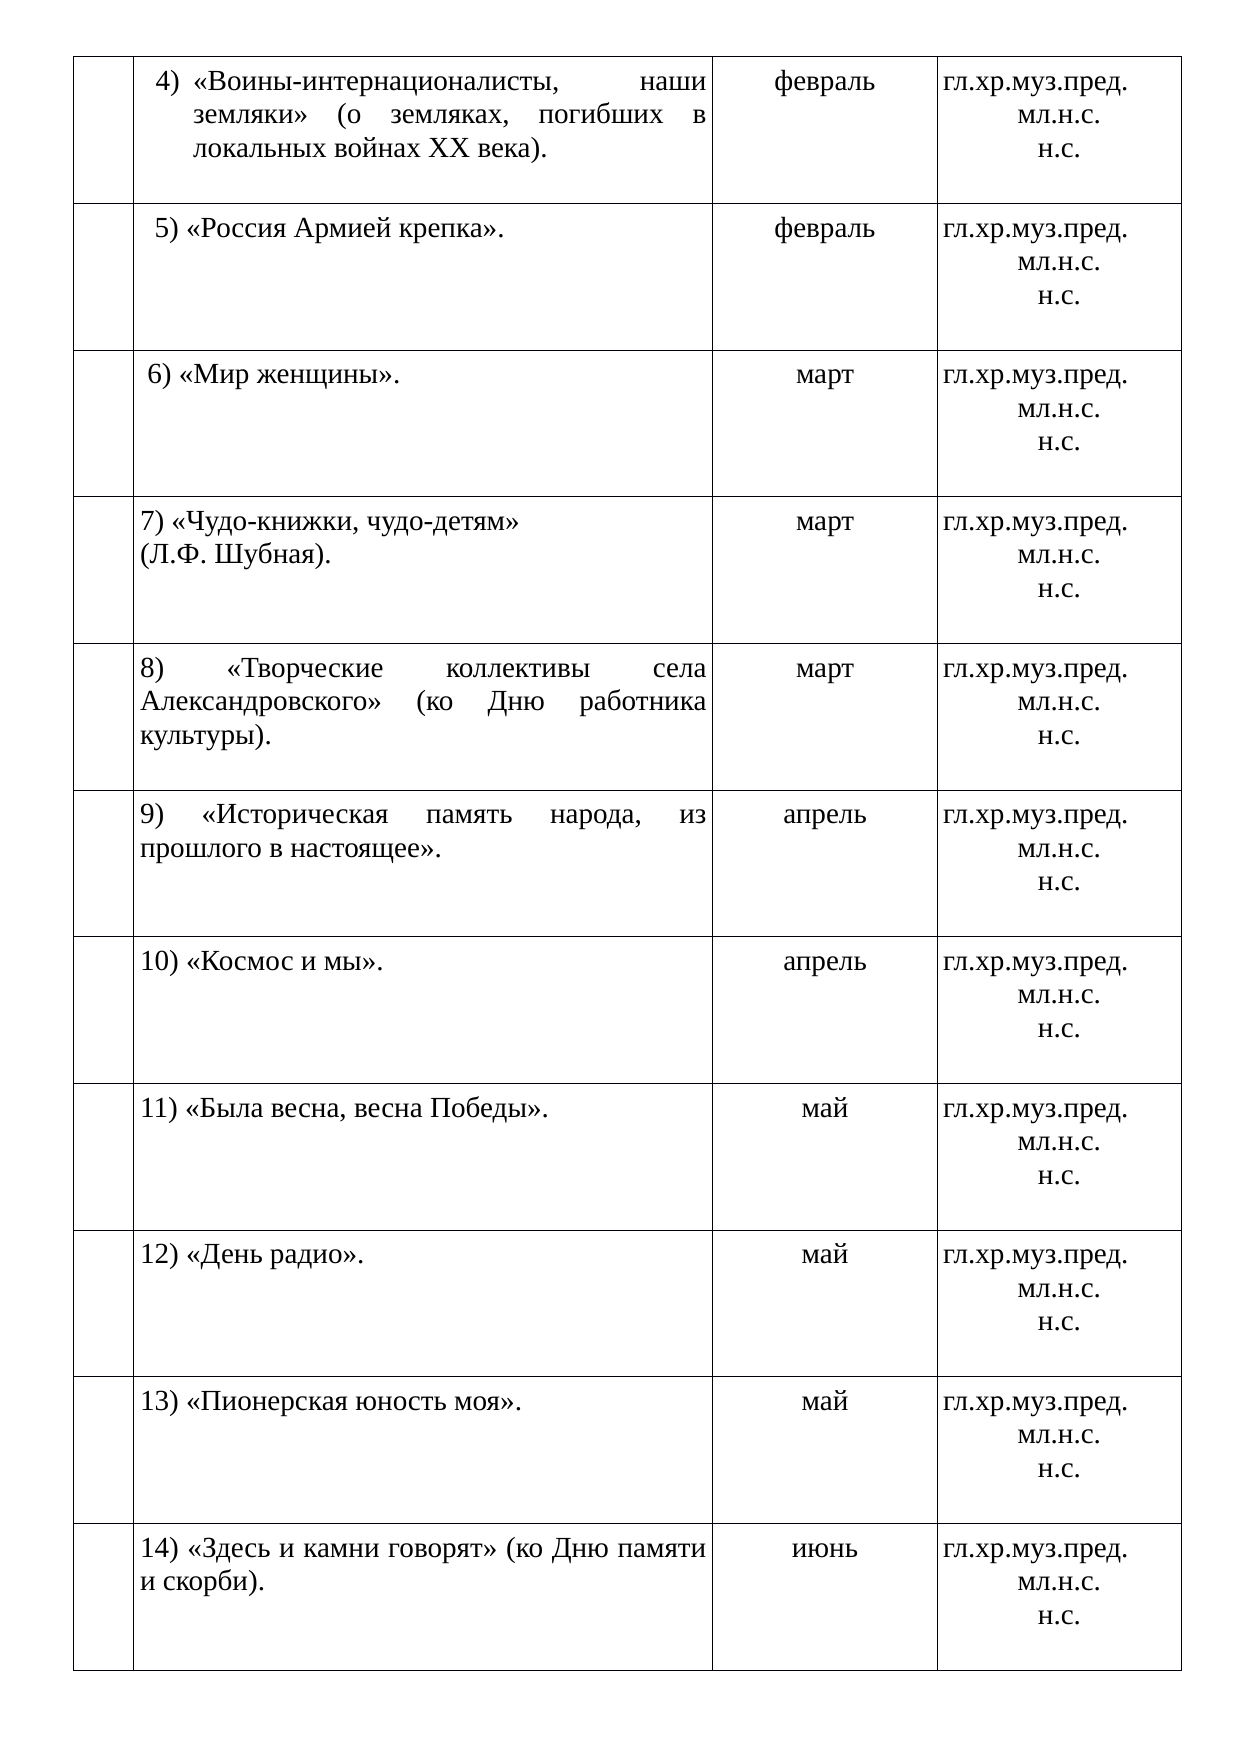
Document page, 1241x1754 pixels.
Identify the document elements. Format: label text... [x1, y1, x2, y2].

table_cell [74, 204, 133, 349]
table_cell [74, 937, 133, 1083]
table_cell 5) «Россия Армией крепка». [134, 204, 712, 349]
table_cell [74, 791, 133, 936]
table_cell май [713, 1084, 937, 1229]
table_cell гл.хр.муз.пред. мл.н.с. н.с. [938, 1524, 1181, 1669]
table_cell гл.хр.муз.пред. мл.н.с. н.с. [938, 497, 1181, 643]
table_cell июнь [713, 1524, 937, 1669]
table_cell февраль [713, 204, 937, 349]
table_cell апрель [713, 791, 937, 936]
table_cell май [713, 1231, 937, 1376]
table_cell 6) «Мир женщины». [134, 351, 712, 496]
table_cell гл.хр.муз.пред. мл.н.с. н.с. [938, 204, 1181, 349]
table_cell март [713, 351, 937, 496]
table_cell 7) «Чудо-книжки, чудо-детям» (Л.Ф. Шубная). [134, 497, 712, 643]
table_cell май [713, 1377, 937, 1523]
table_cell [74, 1084, 133, 1229]
table_cell февраль [713, 57, 937, 203]
table_cell гл.хр.муз.пред. мл.н.с. н.с. [938, 937, 1181, 1083]
table_cell гл.хр.муз.пред. мл.н.с. н.с. [938, 791, 1181, 936]
table_cell 14) «Здесь и камни говорят» (ко Дню памяти и скорби). [134, 1524, 712, 1669]
table_cell [74, 1524, 133, 1669]
table_cell [74, 351, 133, 496]
table_cell 13) «Пионерская юность моя». [134, 1377, 712, 1523]
table_cell 11) «Была весна, весна Победы». [134, 1084, 712, 1229]
table_cell март [713, 497, 937, 643]
table_cell март [713, 644, 937, 789]
table_cell [74, 1231, 133, 1376]
table_cell [74, 57, 133, 203]
table_cell [74, 644, 133, 789]
table_cell 9) «Историческая память народа, из прошлого в настоящее». [134, 791, 712, 936]
table_cell 12) «День радио». [134, 1231, 712, 1376]
table_cell гл.хр.муз.пред. мл.н.с. н.с. [938, 57, 1181, 203]
table_cell [74, 1377, 133, 1523]
table_cell гл.хр.муз.пред. мл.н.с. н.с. [938, 644, 1181, 789]
table_cell 10) «Космос и мы». [134, 937, 712, 1083]
table_cell апрель [713, 937, 937, 1083]
table_cell гл.хр.муз.пред. мл.н.с. н.с. [938, 1377, 1181, 1523]
table_cell 8) «Творческие коллективы села Александровского» (ко Дню работника культуры). [134, 644, 712, 789]
table_cell гл.хр.муз.пред. мл.н.с. н.с. [938, 351, 1181, 496]
table_cell гл.хр.муз.пред. мл.н.с. н.с. [938, 1084, 1181, 1229]
table_cell гл.хр.муз.пред. мл.н.с. н.с. [938, 1231, 1181, 1376]
table_cell [74, 497, 133, 643]
table_cell «Воины-интернационалисты, наши земляки» (о земляках, погибших в локальных войнах ХХ века). [134, 57, 712, 203]
